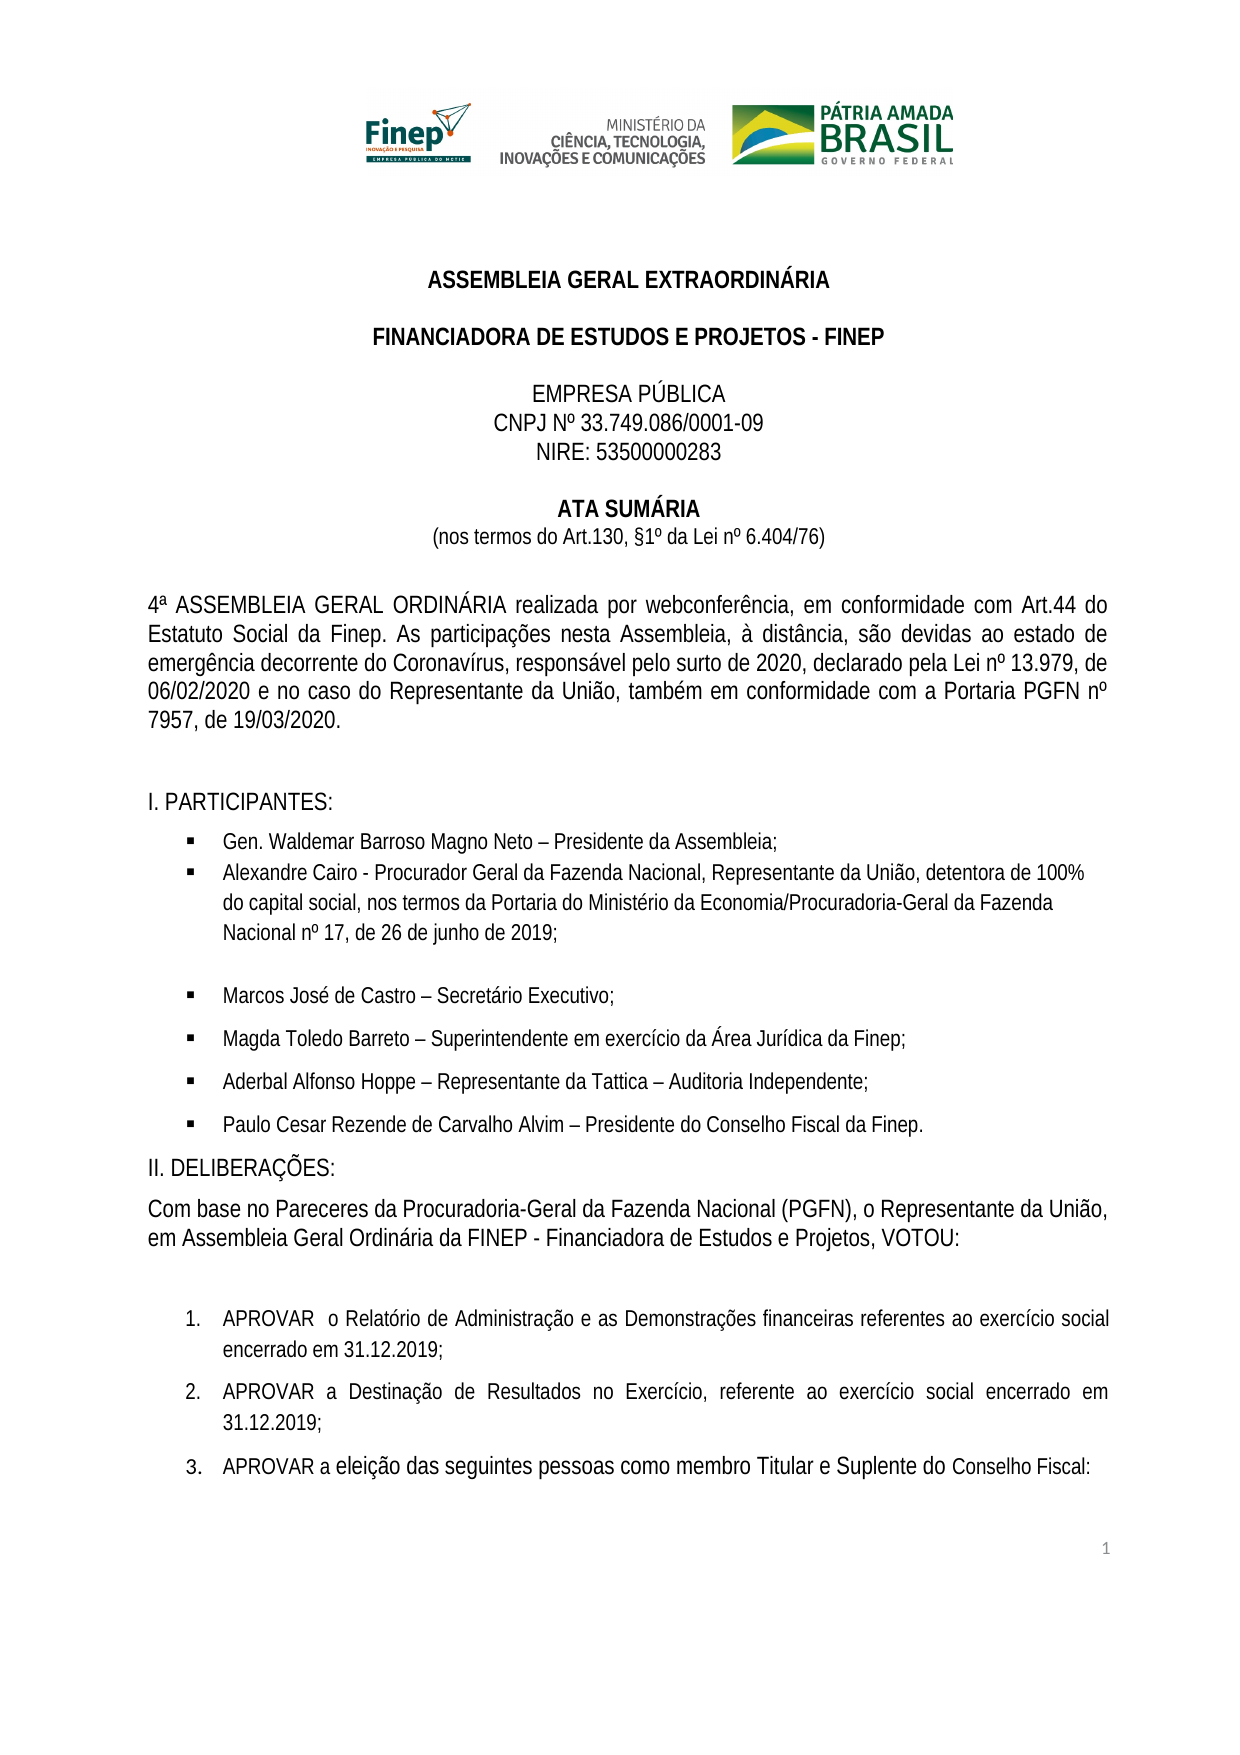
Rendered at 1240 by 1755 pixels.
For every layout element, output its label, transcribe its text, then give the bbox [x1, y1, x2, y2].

list Paulo Cesar Rezende de Carvalho Alvim – Presidente do Conselho Fiscal da Finep. [185, 1111, 1110, 1137]
list Aderbal Alfonso Hoppe – Representante da Tattica – Auditoria Independente; [185, 1068, 1110, 1094]
text ATA SUMÁRIA [148, 494, 1110, 523]
list Marcos José de Castro – Secretário Executivo; [185, 982, 1110, 1009]
text CNPJ Nº 33.749.086/0001-09 [148, 408, 1110, 437]
list APROVAR a eleição das seguintes pessoas como membro Titular e Suplente do Conselho Fiscal: [185, 1451, 1110, 1480]
text EMPRESA PÚBLICA [148, 379, 1110, 408]
text FINANCIADORA DE ESTUDOS E PROJETOS - FINEP [148, 322, 1110, 351]
list Alexandre Cairo - Procurador Geral da Fazenda Nacional, Representante da União, detentora de 100% do capital social, nos termos da Portaria do Ministério da Economia/Procuradoria-Geral da Fazenda Nacional nº 17, de 26 de junho de 2019; [185, 858, 1110, 945]
text NIRE: 53500000283 [148, 437, 1110, 465]
list APROVAR o Relatório de Administração e as Demonstrações financeiras referentes ao exercício social encerrado em 31.12.2019; [185, 1305, 1110, 1362]
list APROVAR a Destinação de Resultados no Exercício, referente ao exercício social encerrado em 31.12.2019; [185, 1378, 1110, 1435]
list Magda Toledo Barreto – Superintendente em exercício da Área Jurídica da Finep; [185, 1025, 1110, 1051]
text I. PARTICIPANTES: [148, 787, 1110, 816]
text (nos termos do Art.130, §1º da Lei nº 6.404/76) [148, 523, 1110, 549]
text ASSEMBLEIA GERAL EXTRAORDINÁRIA [148, 265, 1110, 293]
text Com base no Pareceres da Procuradoria-Geral da Fazenda Nacional (PGFN), o Representante da União, em Assembleia Geral Ordinária da FINEP - Financiadora de Estudos e Projetos, VOTOU: [148, 1194, 1110, 1252]
text II. DELIBERAÇÕES: [148, 1153, 1110, 1182]
list Gen. Waldemar Barroso Magno Neto – Presidente da Assembleia; [185, 828, 1110, 854]
text 4ª ASSEMBLEIA GERAL ORDINÁRIA realizada por webconferência, em conformidade com Art.44 do Estatuto Social da Finep. As participações nesta Assembleia, à distância, são devidas ao estado de emergência decorrente do Coronavírus, responsável pelo surto de 2020, declarado pela Lei nº 13.979, de 06/02/2020 e no caso do Representante da União, também em conformidade com a Portaria PGFN nº 7957, de 19/03/2020. [148, 590, 1110, 733]
